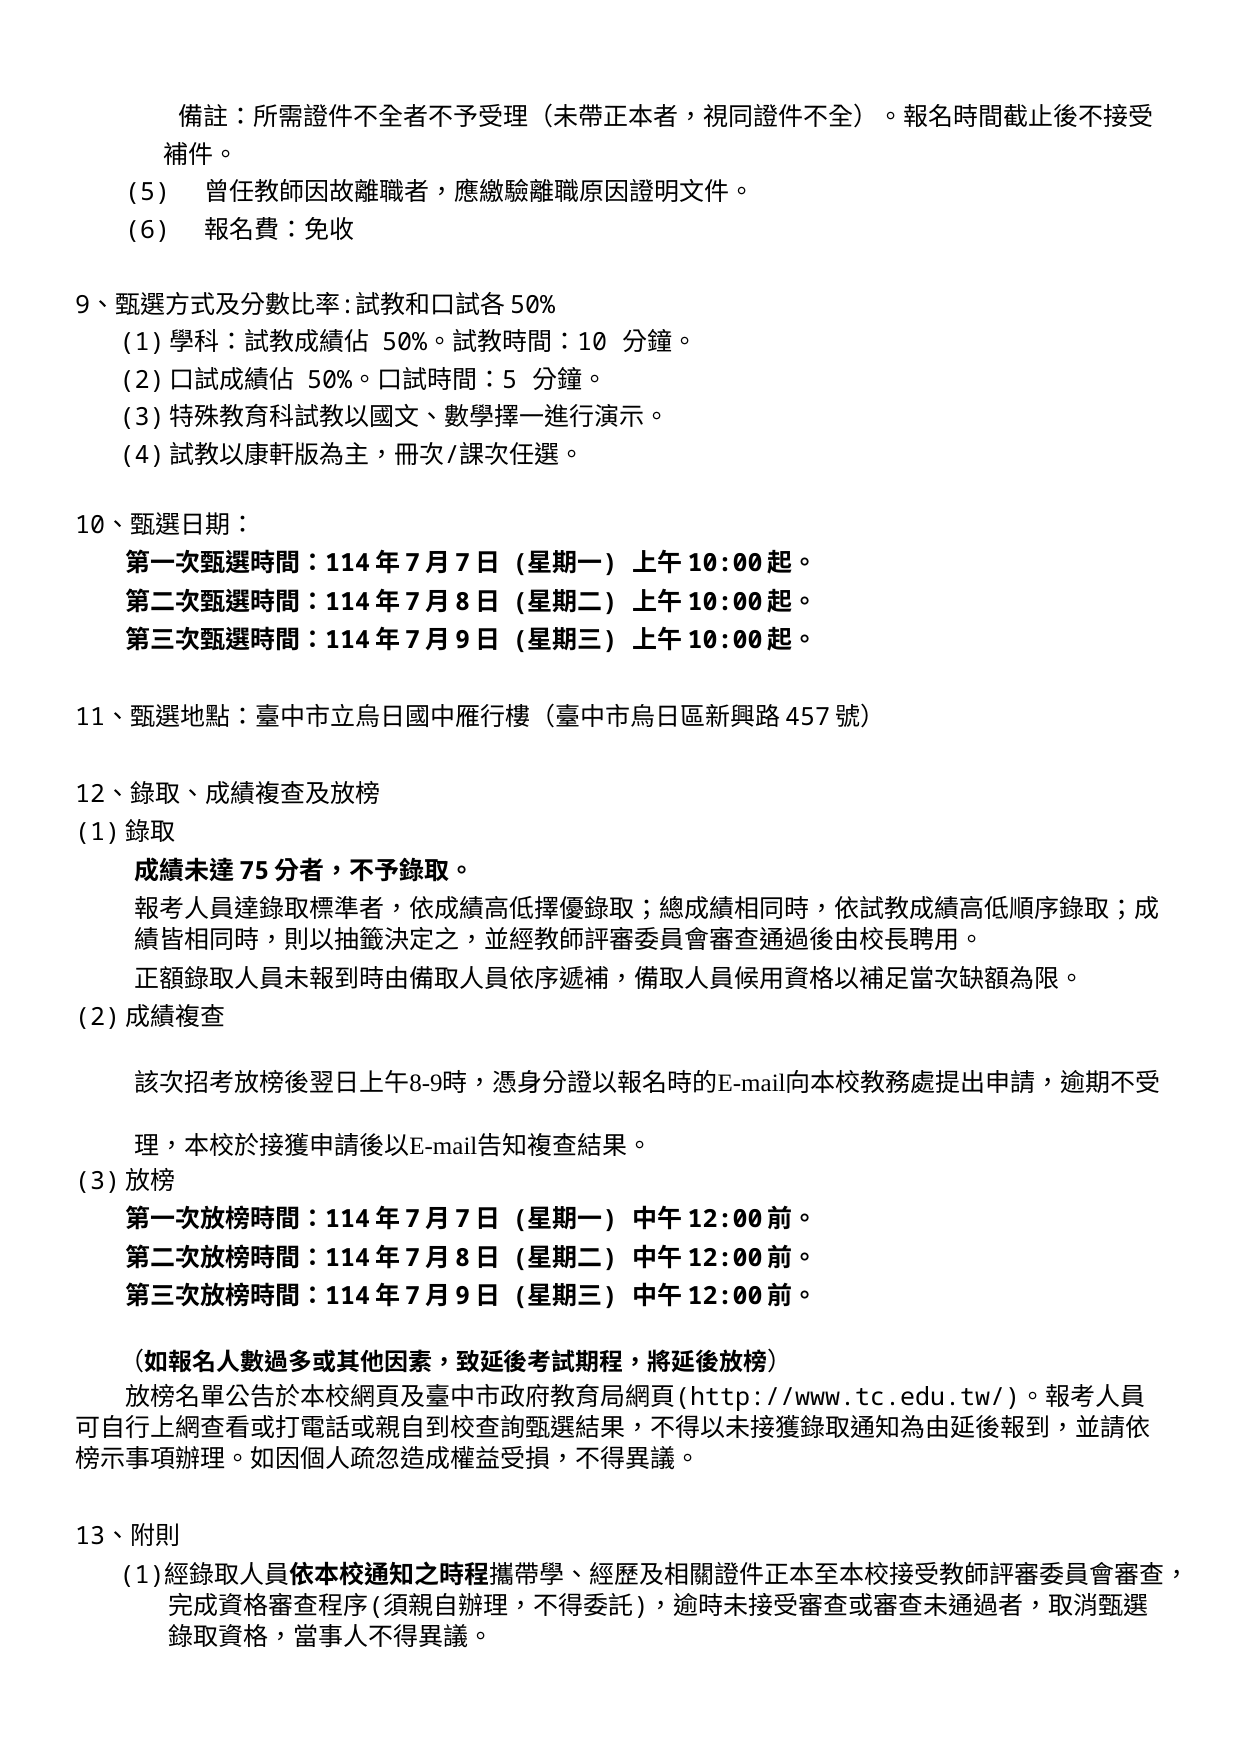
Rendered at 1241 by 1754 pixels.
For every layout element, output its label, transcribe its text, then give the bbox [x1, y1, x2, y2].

list 報名費：免收 [104, 208, 1165, 246]
text （如報名人數過多或其他因素，致延後考試期程，將延後放榜） [119, 1318, 1165, 1380]
list 經錄取人員依本校通知之時程攜帶學、經歷及相關證件正本至本校接受教師評審委員會審查，完成資格審查程序(須親自辦理，不得委託)，逾時未接受審查或審查未通過者，取消甄選錄取資格，當事人不得異議。 [119, 1558, 1168, 1652]
text 報考人員達錄取標準者，依成績高低擇優錄取；總成績相同時，依試教成績高低順序錄取；成績皆相同時，則以抽籤決定之，並經教師評審委員會審查通過後由校長聘用。 [134, 893, 1168, 955]
list 甄選方式及分數比率:試教和口試各50% [75, 283, 1165, 321]
list 第二次甄選時間：114年7月8日 (星期二) 上午10:00起。 [75, 585, 1168, 616]
list 第一次甄選時間：114年7月7日 (星期一) 上午10:00起。 [75, 547, 1168, 578]
text 備註：所需證件不全者不予受理（未帶正本者，視同證件不全）。報名時間截止後不接受補件。 [163, 96, 1165, 171]
list 放榜 [75, 1164, 1168, 1195]
list 第一次放榜時間：114年7月7日 (星期一) 中午12:00前。 [75, 1203, 1168, 1234]
list 甄選地點：臺中市立烏日國中雁行樓（臺中市烏日區新興路457號） [75, 700, 1168, 732]
list 錄取、成績複查及放榜 [75, 777, 1168, 808]
list 第三次放榜時間：114年7月9日 (星期三) 中午12:00前。 [75, 1279, 1168, 1311]
list 第三次甄選時間：114年7月9日 (星期三) 上午10:00起。 [75, 623, 1168, 655]
list 口試成績佔 50%。口試時間：5 分鐘。 [119, 358, 1165, 396]
text 該次招考放榜後翌日上午8-9時，憑身分證以報名時的E-mail向本校教務處提出申請，逾期不受理，本校於接獲申請後以E-mail告知複查結果。 [134, 1039, 1165, 1164]
list 曾任教師因故離職者，應繳驗離職原因證明文件。 [104, 171, 1165, 208]
list 特殊教育科試教以國文、數學擇一進行演示。 [119, 396, 1165, 433]
list 成績複查 [75, 1001, 1168, 1032]
list 第二次放榜時間：114年7月8日 (星期二) 中午12:00前。 [75, 1241, 1168, 1272]
list 試教以康軒版為主，冊次/課次任選。 [119, 433, 1165, 471]
text 成績未達75分者，不予錄取。 [134, 854, 1168, 885]
list 附則 [75, 1520, 1168, 1551]
list 放榜名單公告於本校網頁及臺中市政府教育局網頁(http://www.tc.edu.tw/)。報考人員可自行上網查看或打電話或親自到校查詢甄選結果，不得以未接獲錄取通知為由延後報到，並請依榜示事項辦理。如因個人疏忽造成權益受損，不得異議。 [75, 1380, 1168, 1474]
list 錄取 [75, 816, 1168, 847]
list 學科：試教成績佔 50%。試教時間：10 分鐘。 [119, 321, 1165, 358]
list 甄選日期： [75, 508, 1168, 539]
text 正額錄取人員未報到時由備取人員依序遞補，備取人員候用資格以補足當次缺額為限。 [134, 962, 1168, 993]
